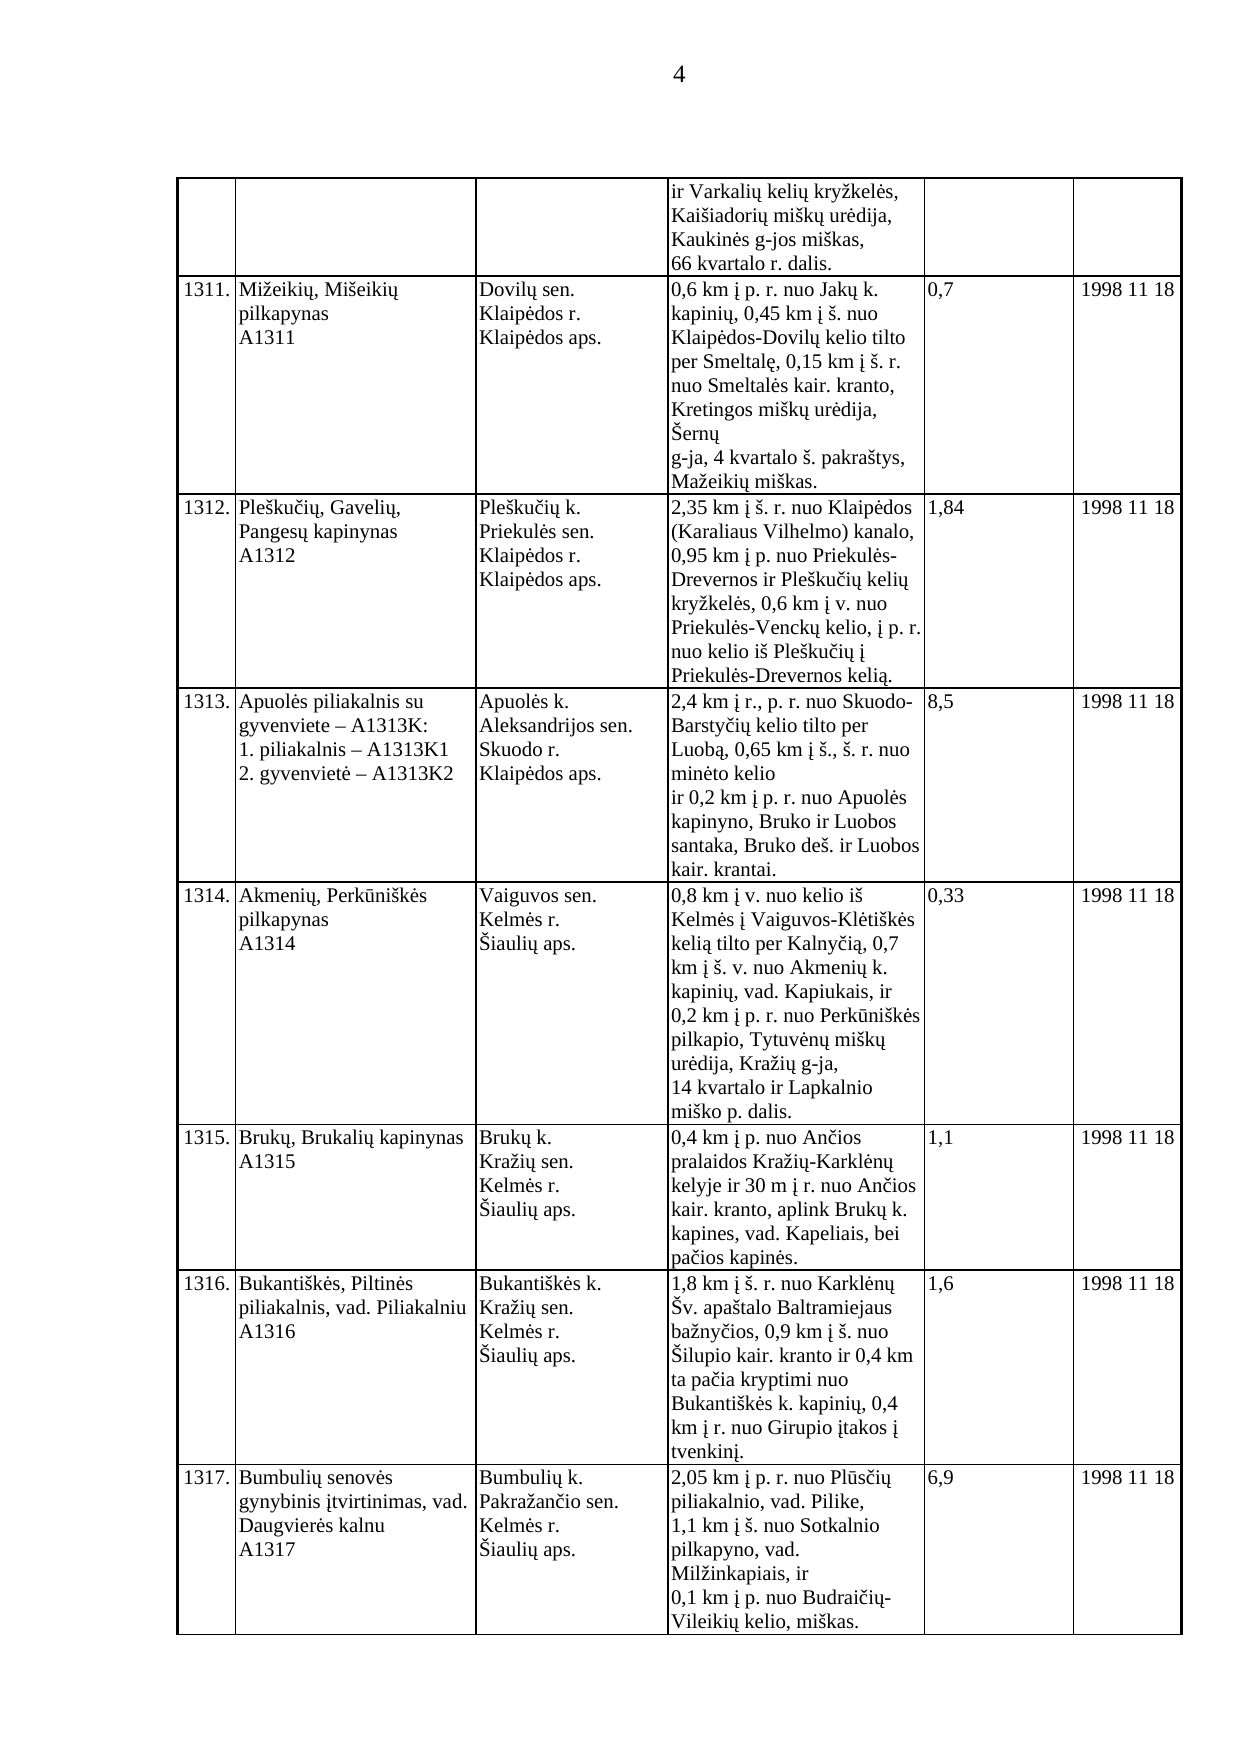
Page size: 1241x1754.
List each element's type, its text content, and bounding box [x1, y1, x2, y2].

table_cell Bumbulių k. Pakražančio sen. Kelmės r. Šiaulių aps. [477, 1465, 667, 1633]
table_cell Bukantiškės k. Kražių sen. Kelmės r. Šiaulių aps. [477, 1271, 667, 1463]
table_cell 1998 11 18 [1074, 277, 1180, 493]
table_cell [477, 179, 667, 275]
table_cell 1313. [179, 689, 235, 881]
table_cell [236, 179, 475, 275]
table_cell Brukų k. Kražių sen. Kelmės r. Šiaulių aps. [477, 1125, 667, 1269]
table_cell [1074, 179, 1180, 275]
table_cell [925, 179, 1073, 275]
table_cell 1,1 [925, 1125, 1073, 1269]
table_cell 1998 11 18 [1074, 1125, 1180, 1269]
table_cell 1998 11 18 [1074, 1465, 1180, 1633]
table_cell Akmenių, Perkūniškės pilkapynas A1314 [236, 883, 475, 1123]
table_cell ir Varkalių kelių kryžkelės, Kaišiadorių miškų urėdija, Kaukinės g-jos miškas, 66 kvartalo r. dalis. [669, 179, 924, 275]
table_cell Dovilų sen. Klaipėdos r. Klaipėdos aps. [477, 277, 667, 493]
table_cell 1998 11 18 [1074, 1271, 1180, 1463]
table_cell Pleškučių k. Priekulės sen. Klaipėdos r. Klaipėdos aps. [477, 495, 667, 687]
table_cell 0,33 [925, 883, 1073, 1123]
table_cell 2,35 km į š. r. nuo Klaipėdos (Karaliaus Vilhelmo) kanalo, 0,95 km į p. nuo Priekulės-Drevernos ir Pleškučių kelių kryžkelės, 0,6 km į v. nuo Priekulės-Venckų kelio, į p. r. nuo kelio iš Pleškučių į Priekulės-Drevernos kelią. [669, 495, 924, 687]
table_cell 1998 11 18 [1074, 495, 1180, 687]
table_cell 1,6 [925, 1271, 1073, 1463]
table_cell Mižeikių, Mišeikių pilkapynas A1311 [236, 277, 475, 493]
table_cell Brukų, Brukalių kapinynas A1315 [236, 1125, 475, 1269]
table_cell Vaiguvos sen. Kelmės r. Šiaulių aps. [477, 883, 667, 1123]
table_cell Apuolės k. Aleksandrijos sen. Skuodo r. Klaipėdos aps. [477, 689, 667, 881]
table_cell 2,05 km į p. r. nuo Plūsčių piliakalnio, vad. Pilike, 1,1 km į š. nuo Sotkalnio pilkapyno, vad. Milžinkapiais, ir 0,1 km į p. nuo Budraičių-Vileikių kelio, miškas. [669, 1465, 924, 1633]
table_cell 1998 11 18 [1074, 689, 1180, 881]
table_cell 1,8 km į š. r. nuo Karklėnų Šv. apaštalo Baltramiejaus bažnyčios, 0,9 km į š. nuo Šilupio kair. kranto ir 0,4 km ta pačia kryptimi nuo Bukantiškės k. kapinių, 0,4 km į r. nuo Girupio įtakos į tvenkinį. [669, 1271, 924, 1463]
table_cell 1316. [179, 1271, 235, 1463]
table_cell 2,4 km į r., p. r. nuo Skuodo-Barstyčių kelio tilto per Luobą, 0,65 km į š., š. r. nuo minėto kelio ir 0,2 km į p. r. nuo Apuolės kapinyno, Bruko ir Luobos santaka, Bruko deš. ir Luobos kair. krantai. [669, 689, 924, 881]
table_cell 0,7 [925, 277, 1073, 493]
table_cell 1311. [179, 277, 235, 493]
table_cell 8,5 [925, 689, 1073, 881]
table_cell [179, 179, 235, 275]
table_cell Apuolės piliakalnis su gyvenviete – A1313K: 1. piliakalnis – A1313K1 2. gyvenvietė – A1313K2 [236, 689, 475, 881]
table_cell 0,4 km į p. nuo Ančios pralaidos Kražių-Karklėnų kelyje ir 30 m į r. nuo Ančios kair. kranto, aplink Brukų k. kapines, vad. Kapeliais, bei pačios kapinės. [669, 1125, 924, 1269]
table_cell 1317. [179, 1465, 235, 1633]
table_cell 0,6 km į p. r. nuo Jakų k. kapinių, 0,45 km į š. nuo Klaipėdos-Dovilų kelio tilto per Smeltalę, 0,15 km į š. r. nuo Smeltalės kair. kranto, Kretingos miškų urėdija, Šernų g-ja, 4 kvartalo š. pakraštys, Mažeikių miškas. [669, 277, 924, 493]
table_cell 1312. [179, 495, 235, 687]
table_cell Pleškučių, Gavelių, Pangesų kapinynas A1312 [236, 495, 475, 687]
table_cell 6,9 [925, 1465, 1073, 1633]
table_cell 1314. [179, 883, 235, 1123]
table_cell 1315. [179, 1125, 235, 1269]
table_cell Bukantiškės, Piltinės piliakalnis, vad. Piliakalniu A1316 [236, 1271, 475, 1463]
table_cell Bumbulių senovės gynybinis įtvirtinimas, vad. Daugvierės kalnu A1317 [236, 1465, 475, 1633]
table_cell 1,84 [925, 495, 1073, 687]
table_cell 0,8 km į v. nuo kelio iš Kelmės į Vaiguvos-Klėtiškės kelią tilto per Kalnyčią, 0,7 km į š. v. nuo Akmenių k. kapinių, vad. Kapiukais, ir 0,2 km į p. r. nuo Perkūniškės pilkapio, Tytuvėnų miškų urėdija, Kražių g-ja, 14 kvartalo ir Lapkalnio miško p. dalis. [669, 883, 924, 1123]
table_cell 1998 11 18 [1074, 883, 1180, 1123]
